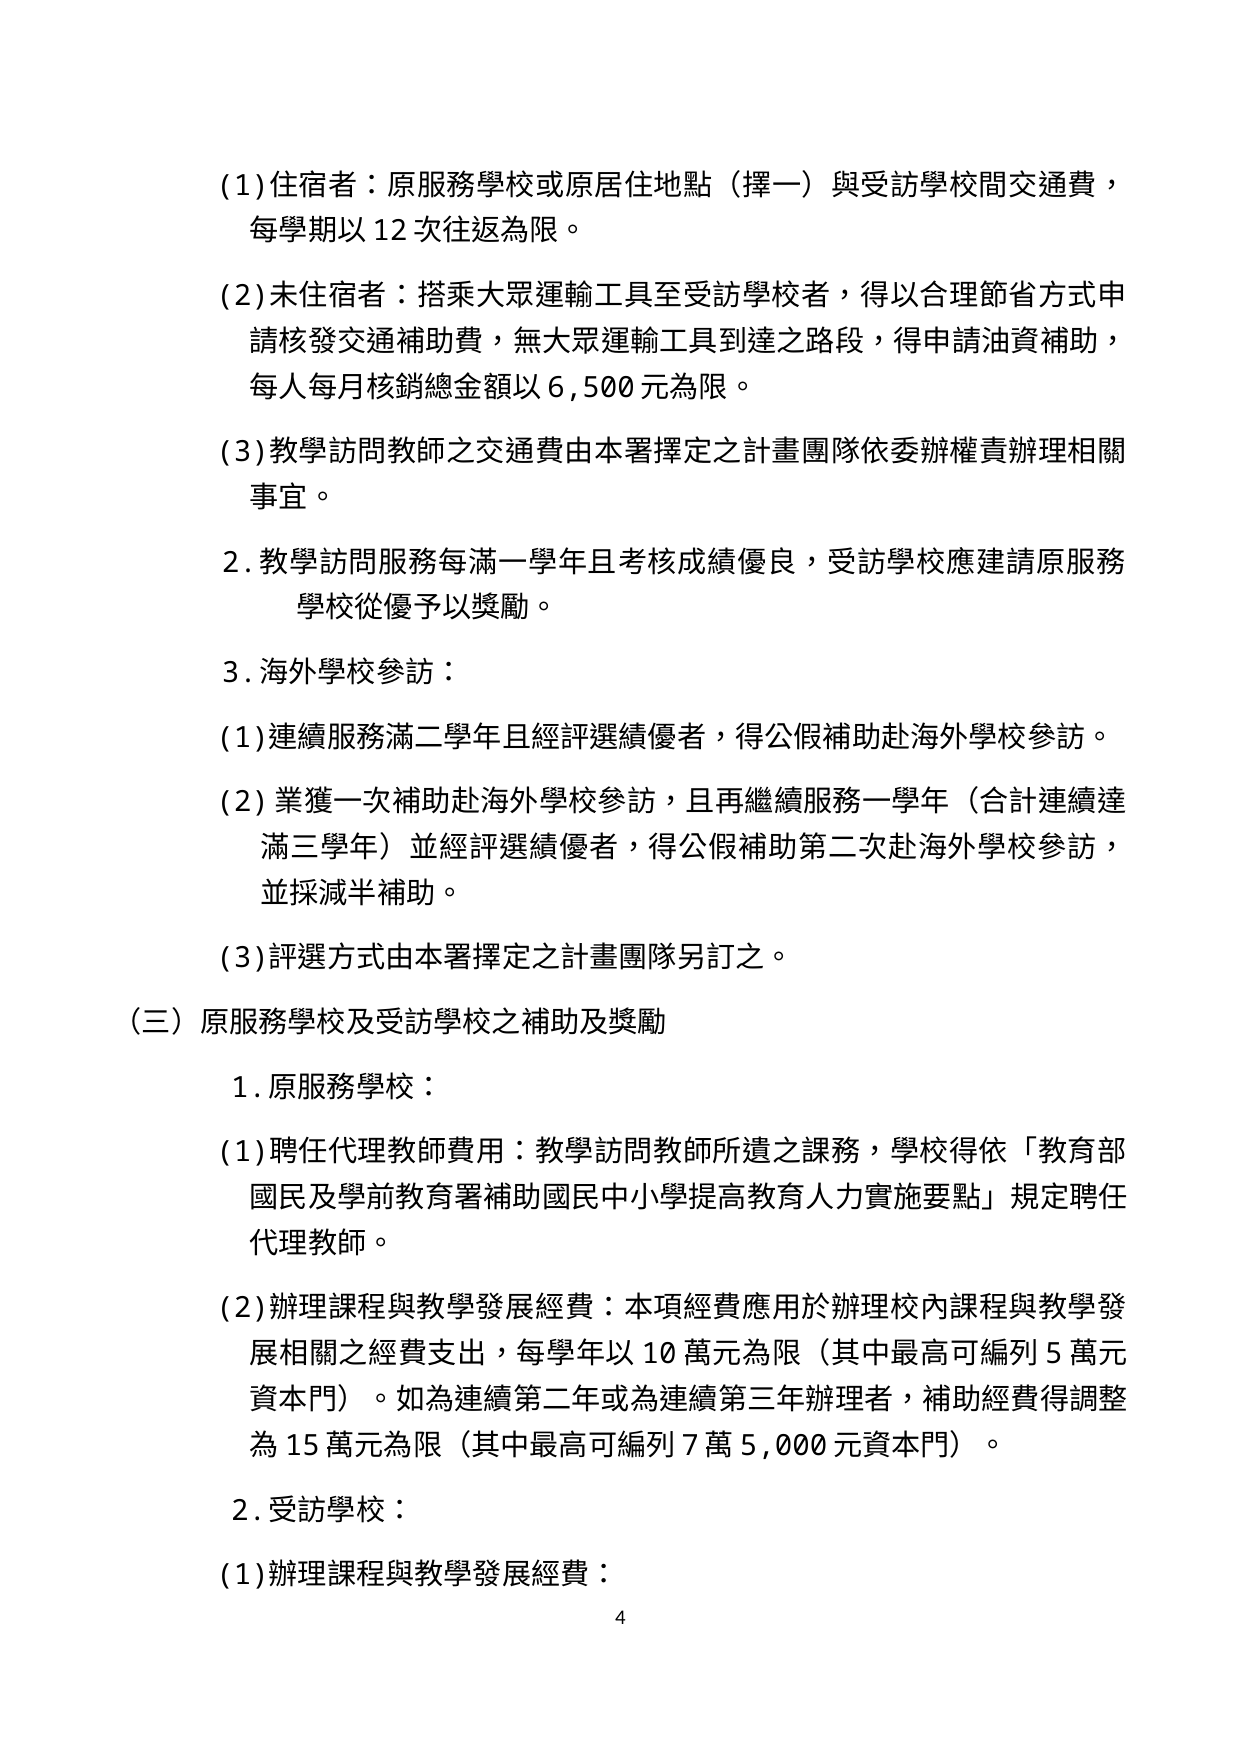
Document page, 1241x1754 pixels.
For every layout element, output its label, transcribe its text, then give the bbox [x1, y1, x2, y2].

list 教學訪問服務每滿一學年且考核成績優良，受訪學校應建請原服務學校從優予以獎勵。 [222, 535, 1128, 627]
text （三）原服務學校及受訪學校之補助及獎勵 [112, 996, 1128, 1042]
text (1)辦理課程與教學發展經費： [216, 1548, 1128, 1594]
text (1)連續服務滿二學年且經評選績優者，得公假補助赴海外學校參訪。 [216, 710, 1128, 756]
text (2)未住宿者：搭乘大眾運輸工具至受訪學校者，得以合理節省方式申請核發交通補助費，無大眾運輸工具到達之路段，得申請油資補助，每人每月核銷總金額以6,500元為限。 [216, 269, 1128, 406]
text (2)辦理課程與教學發展經費：本項經費應用於辦理校內課程與教學發展相關之經費支出，每學年以10萬元為限（其中最高可編列5萬元資本門）。如為連續第二年或為連續第三年辦理者，補助經費得調整為15萬元為限（其中最高可編列7萬5,000元資本門）。 [216, 1281, 1128, 1464]
list 海外學校參訪： [222, 646, 1128, 692]
text (1)聘任代理教師費用：教學訪問教師所遺之課務，學校得依「教育部國民及學前教育署補助國民中小學提高教育人力實施要點」規定聘任代理教師。 [216, 1125, 1128, 1262]
list 原服務學校： [231, 1060, 1128, 1106]
list 受訪學校： [231, 1483, 1128, 1529]
text (1)住宿者：原服務學校或原居住地點（擇一）與受訪學校間交通費，每學期以12次往返為限。 [216, 158, 1128, 250]
text (3)教學訪問教師之交通費由本署擇定之計畫團隊依委辦權責辦理相關事宜。 [216, 425, 1128, 517]
text (3)評選方式由本署擇定之計畫團隊另訂之。 [216, 931, 1128, 977]
text (2) 業獲一次補助赴海外學校參訪，且再繼續服務一學年（合計連續達滿三學年）並經評選績優者，得公假補助第二次赴海外學校參訪，並採減半補助。 [216, 775, 1128, 912]
